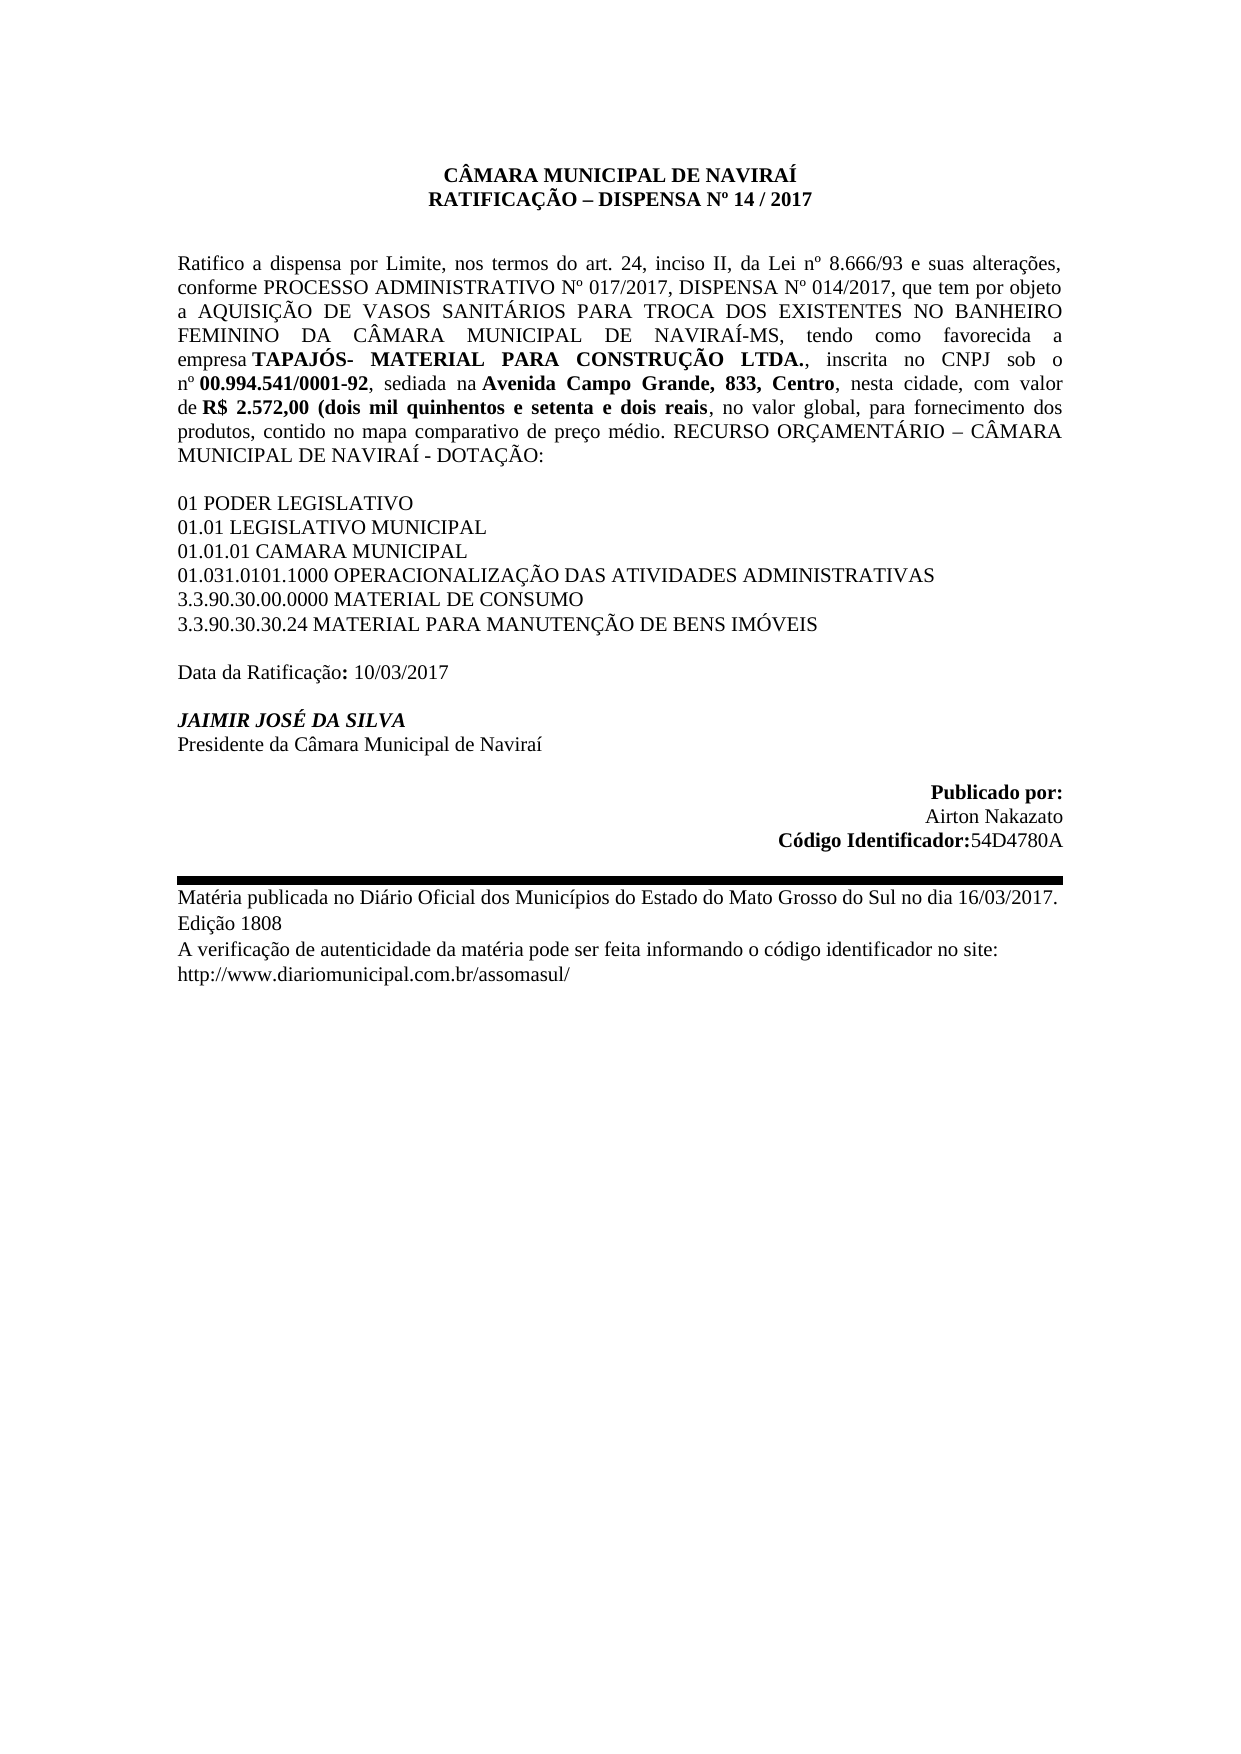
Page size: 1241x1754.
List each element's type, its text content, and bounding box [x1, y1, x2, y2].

text JAIMIR JOSÉ DA SILVA [177, 708, 1063, 732]
text 3.3.90.30.30.24 MATERIAL PARA MANUTENÇÃO DE BENS IMÓVEIS [177, 611, 1063, 636]
text 01.01.01 CAMARA MUNICIPAL [177, 539, 1063, 563]
text 01.031.0101.1000 OPERACIONALIZAÇÃO DAS ATIVIDADES ADMINISTRATIVAS [177, 563, 1063, 587]
text Publicado por: Airton Nakazato Código Identificador:54D4780A [177, 756, 1063, 852]
text 3.3.90.30.00.0000 MATERIAL DE CONSUMO [177, 587, 1063, 611]
text CÂMARA MUNICIPAL DE NAVIRAÍ RATIFICAÇÃO – DISPENSA Nº 14 / 2017 [177, 163, 1063, 211]
text 01 PODER LEGISLATIVO [177, 491, 1063, 515]
text Ratifico a dispensa por Limite, nos termos do art. 24, inciso II, da Lei nº 8.666/93 e suas alterações, conforme PROCESSO ADMINISTRATIVO Nº 017/2017, DISPENSA Nº 014/2017, que tem por objeto a AQUISIÇÃO DE VASOS SANITÁRIOS PARA TROCA DOS EXISTENTES NO BANHEIRO FEMININO DA CÂMARA MUNICIPAL DE NAVIRAÍ-MS, tendo como favorecida a empresa TAPAJÓS- MATERIAL PARA CONSTRUÇÃO LTDA., inscrita no CNPJ sob o nº 00.994.541/0001-92, sediada na Avenida Campo Grande, 833, Centro, nesta cidade, com valor de R$ 2.572,00 (dois mil quinhentos e setenta e dois reais, no valor global, para fornecimento dos produtos, contido no mapa comparativo de preço médio. RECURSO ORÇAMENTÁRIO – CÂMARA MUNICIPAL DE NAVIRAÍ - DOTAÇÃO: [177, 251, 1063, 467]
text Presidente da Câmara Municipal de Naviraí [177, 732, 1063, 756]
text Data da Ratificação: 10/03/2017 [177, 659, 1063, 684]
text Matéria publicada no Diário Oficial dos Municípios do Estado do Mato Grosso do Sul no dia 16/03/2017. Edição 1808 A verificação de autenticidade da matéria pode ser feita informando o código identificador no site: http://www.diariomunicipal.com.br/assomasul/ [177, 885, 1063, 986]
text 01.01 LEGISLATIVO MUNICIPAL [177, 515, 1063, 539]
